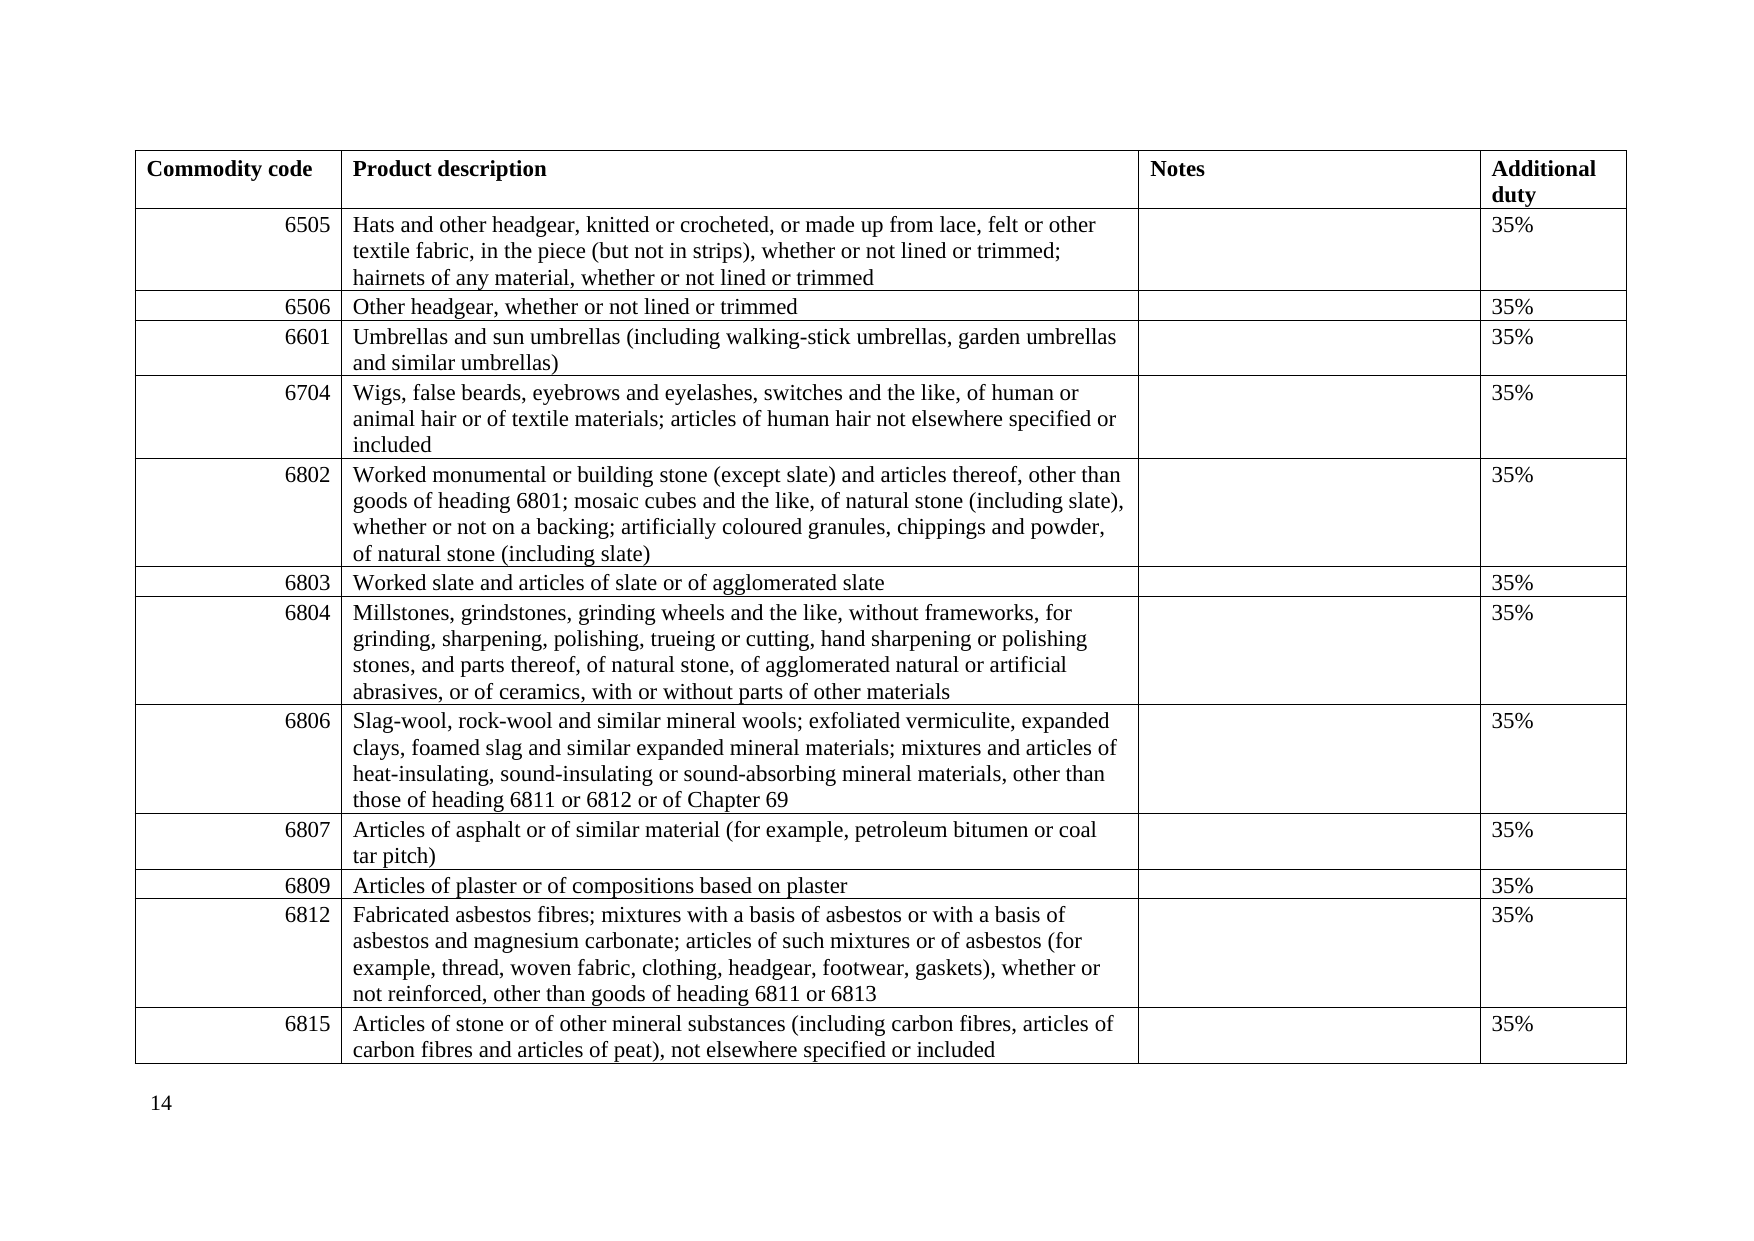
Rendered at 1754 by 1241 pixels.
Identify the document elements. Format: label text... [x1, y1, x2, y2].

table_cell [1139, 814, 1480, 868]
table_cell 35% [1481, 291, 1626, 319]
table_cell Millstones, grindstones, grinding wheels and the like, without frameworks, for grinding, sharpening, polishing, trueing or cutting, hand sharpening or polishing stones, and parts thereof, of natural stone, of agglomerated natural or artificial abrasives, or of ceramics, with or without parts of other materials [342, 597, 1138, 704]
table_cell 6807 [136, 814, 341, 868]
table_header Product description [342, 151, 1138, 208]
table_cell 35% [1481, 459, 1626, 566]
table_cell 35% [1481, 705, 1626, 813]
table_cell [1139, 376, 1480, 458]
table_cell 6806 [136, 705, 341, 813]
table_cell 6804 [136, 597, 341, 704]
table_cell Umbrellas and sun umbrellas (including walking-stick umbrellas, garden umbrellas and similar umbrellas) [342, 321, 1138, 375]
table_cell Worked monumental or building stone (except slate) and articles thereof, other than goods of heading 6801; mosaic cubes and the like, of natural stone (including slate), whether or not on a backing; artificially coloured granules, chippings and powder, of natural stone (including slate) [342, 459, 1138, 566]
table_cell 35% [1481, 321, 1626, 375]
table_cell 6704 [136, 376, 341, 458]
table_cell 6601 [136, 321, 341, 375]
table_cell Wigs, false beards, eyebrows and eyelashes, switches and the like, of human or animal hair or of textile materials; articles of human hair not elsewhere specified or included [342, 376, 1138, 458]
table_cell 35% [1481, 814, 1626, 868]
table_cell 6505 [136, 209, 341, 290]
table_cell [1139, 291, 1480, 319]
table_cell 35% [1481, 899, 1626, 1007]
table_cell 6506 [136, 291, 341, 319]
table_cell [1139, 1008, 1480, 1062]
table_cell Fabricated asbestos fibres; mixtures with a basis of asbestos or with a basis of asbestos and magnesium carbonate; articles of such mixtures or of asbestos (for example, thread, woven fabric, clothing, headgear, footwear, gaskets), whether or not reinforced, other than goods of heading 6811 or 6813 [342, 899, 1138, 1007]
table_cell [1139, 567, 1480, 596]
table_cell Slag-wool, rock-wool and similar mineral wools; exfoliated vermiculite, expanded clays, foamed slag and similar expanded mineral materials; mixtures and articles of heat-insulating, sound-insulating or sound-absorbing mineral materials, other than those of heading 6811 or 6812 or of Chapter 69 [342, 705, 1138, 813]
table_cell Articles of plaster or of compositions based on plaster [342, 870, 1138, 898]
table_cell 35% [1481, 870, 1626, 898]
table_cell [1139, 321, 1480, 375]
table_cell 6815 [136, 1008, 341, 1062]
table_cell 35% [1481, 1008, 1626, 1062]
table_cell 6803 [136, 567, 341, 596]
table_header Notes [1139, 151, 1480, 208]
table_header Commodity code [136, 151, 341, 208]
table_cell 6812 [136, 899, 341, 1007]
table_cell Articles of stone or of other mineral substances (including carbon fibres, articles of carbon fibres and articles of peat), not elsewhere specified or included [342, 1008, 1138, 1062]
table_cell 35% [1481, 376, 1626, 458]
table_cell Articles of asphalt or of similar material (for example, petroleum bitumen or coal tar pitch) [342, 814, 1138, 868]
table_cell Other headgear, whether or not lined or trimmed [342, 291, 1138, 319]
table_header Additional duty [1481, 151, 1626, 208]
table_cell 35% [1481, 567, 1626, 596]
table_cell 35% [1481, 209, 1626, 290]
table_cell [1139, 459, 1480, 566]
table_cell [1139, 209, 1480, 290]
table_cell [1139, 705, 1480, 813]
table_cell [1139, 870, 1480, 898]
table_cell 35% [1481, 597, 1626, 704]
table_cell 6802 [136, 459, 341, 566]
table_cell 6809 [136, 870, 341, 898]
table_cell [1139, 899, 1480, 1007]
table_cell Worked slate and articles of slate or of agglomerated slate [342, 567, 1138, 596]
table_cell Hats and other headgear, knitted or crocheted, or made up from lace, felt or other textile fabric, in the piece (but not in strips), whether or not lined or trimmed; hairnets of any material, whether or not lined or trimmed [342, 209, 1138, 290]
table_cell [1139, 597, 1480, 704]
